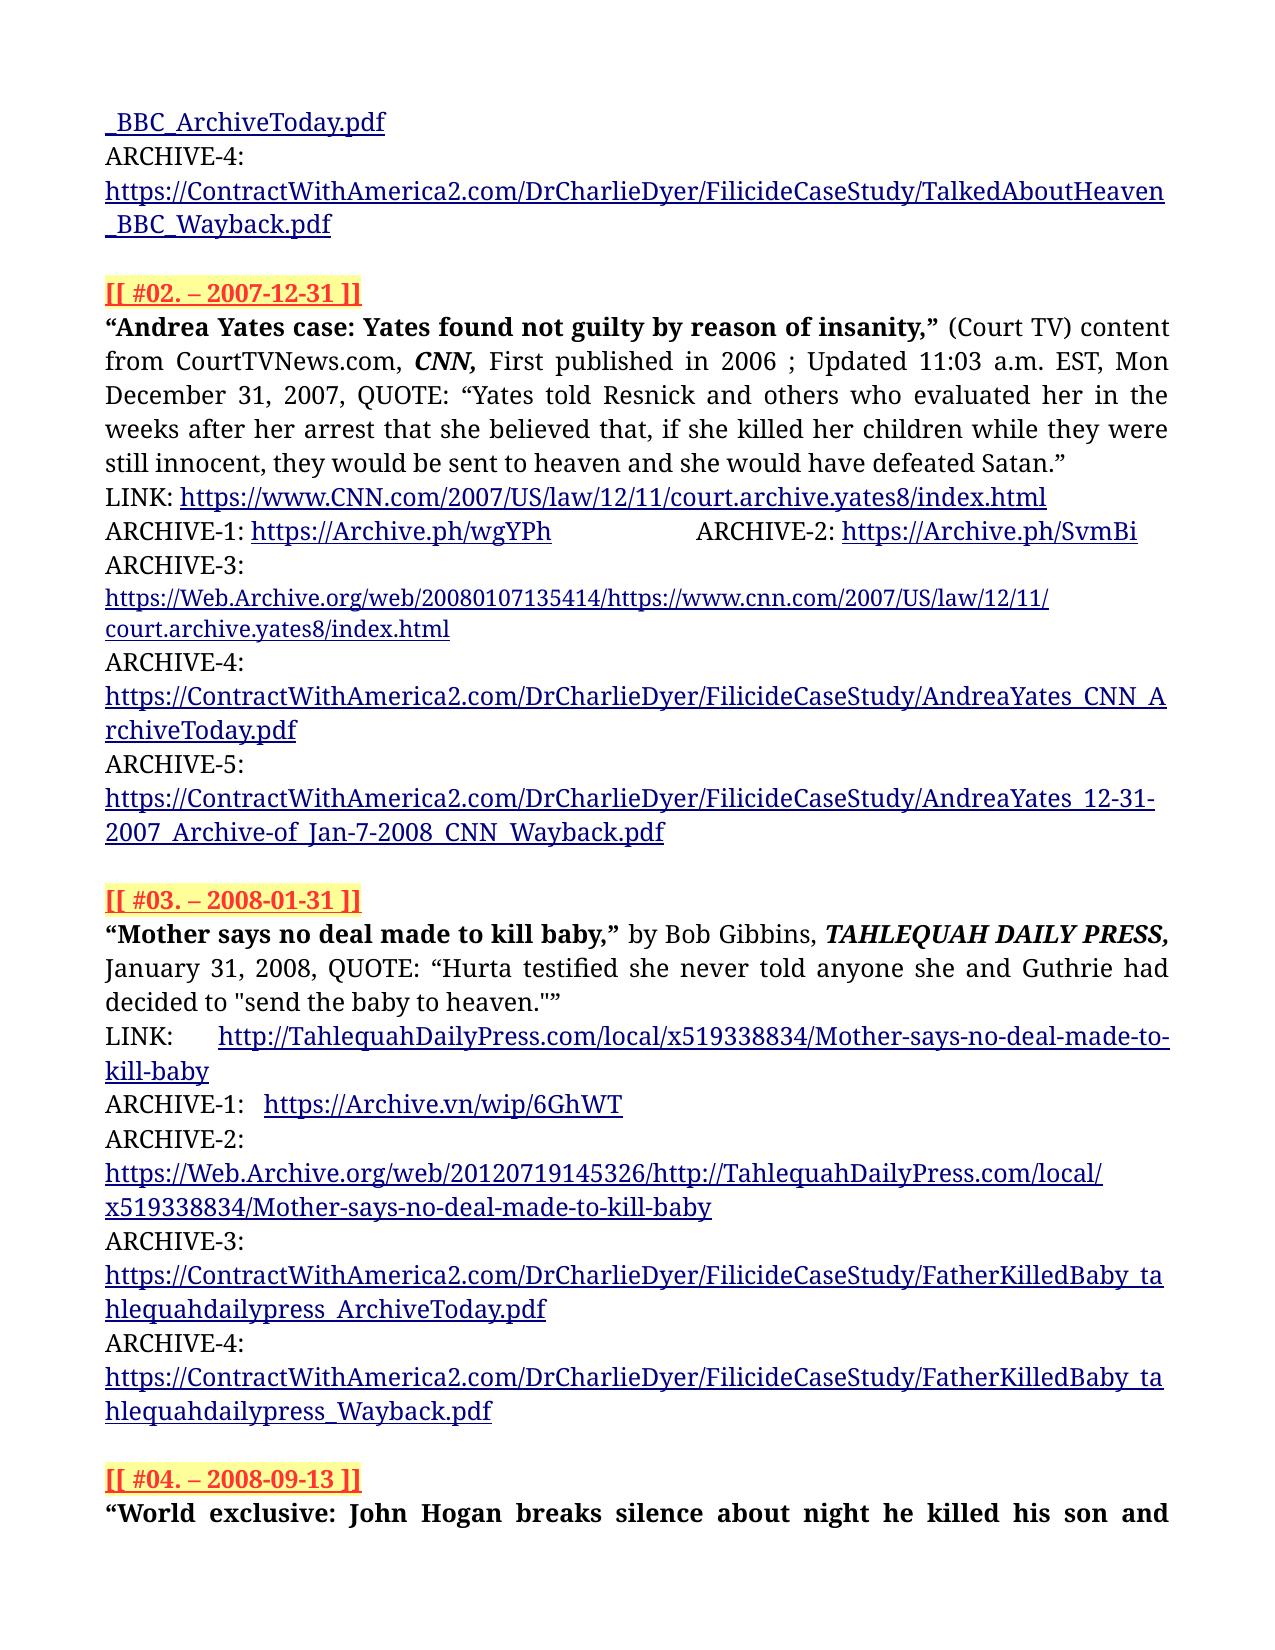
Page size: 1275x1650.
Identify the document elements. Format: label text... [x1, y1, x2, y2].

text LINK: https://www.CNN.com/2007/US/law/12/11/court.archive.yates8/index.html [105, 480, 1170, 514]
text _BBC_ArchiveToday.pdf [105, 105, 1170, 139]
text ARCHIVE-4: https://ContractWithAmerica2.com/DrCharlieDyer/FilicideCaseStudy/AndreaYates_CNN_ArchiveToday.pdf [105, 644, 1170, 747]
text https://Web.Archive.org/web/20080107135414/https://www.cnn.com/2007/US/law/12/11/court.archive.yates8/index.html [105, 582, 1170, 644]
text LINK: http://TahlequahDailyPress.com/local/x519338834/Mother-says-no-deal-made-to-kill-baby [105, 1019, 1170, 1087]
text ARCHIVE-4: https://ContractWithAmerica2.com/DrCharlieDyer/FilicideCaseStudy/FatherKilledBaby_tahlequahdailypress_Wayback.pdf [105, 1326, 1170, 1428]
text “Andrea Yates case: Yates found not guilty by reason of insanity,” (Court TV) content from CourtTVNews.com, CNN, First published in 2006 ; Updated 11:03 a.m. EST, Mon December 31, 2007, QUOTE: “Yates told Resnick and others who evaluated her in the weeks after her arrest that she believed that, if she killed her children while they were still innocent, they would be sent to heaven and she would have defeated Satan.” [105, 309, 1170, 480]
text [[ #02. – 2007-12-31 ]] [105, 275, 1170, 309]
text “World exclusive: John Hogan breaks silence about night he killed his son and [105, 1496, 1170, 1530]
text [[ #04. – 2008-09-13 ]] [105, 1462, 1170, 1496]
text ARCHIVE-3: https://ContractWithAmerica2.com/DrCharlieDyer/FilicideCaseStudy/FatherKilledBaby_tahlequahdailypress_ArchiveToday.pdf [105, 1223, 1170, 1326]
text ARCHIVE-1: https://Archive.ph/wgYPh ARCHIVE-2: https://Archive.ph/SvmBi [105, 514, 1170, 548]
text ARCHIVE-2: https://Web.Archive.org/web/20120719145326/http://TahlequahDailyPress.com/local/x519338834/Mother-says-no-deal-made-to-kill-baby [105, 1121, 1170, 1223]
text ARCHIVE-3: [105, 548, 1170, 582]
text ARCHIVE-1: https://Archive.vn/wip/6GhWT [105, 1087, 1170, 1121]
text “Mother says no deal made to kill baby,” by Bob Gibbins, TAHLEQUAH DAILY PRESS, January 31, 2008, QUOTE: “Hurta testified she never told anyone she and Guthrie had decided to "send the baby to heaven."” [105, 917, 1170, 1019]
text [[ #03. – 2008-01-31 ]] [105, 883, 1170, 917]
text ARCHIVE-5: https://ContractWithAmerica2.com/DrCharlieDyer/FilicideCaseStudy/AndreaYates_12-31-2007_Archive-of_Jan-7-2008_CNN_Wayback.pdf [105, 747, 1170, 849]
text ARCHIVE-4: https://ContractWithAmerica2.com/DrCharlieDyer/FilicideCaseStudy/TalkedAboutHeaven_BBC_Wayback.pdf [105, 139, 1170, 241]
